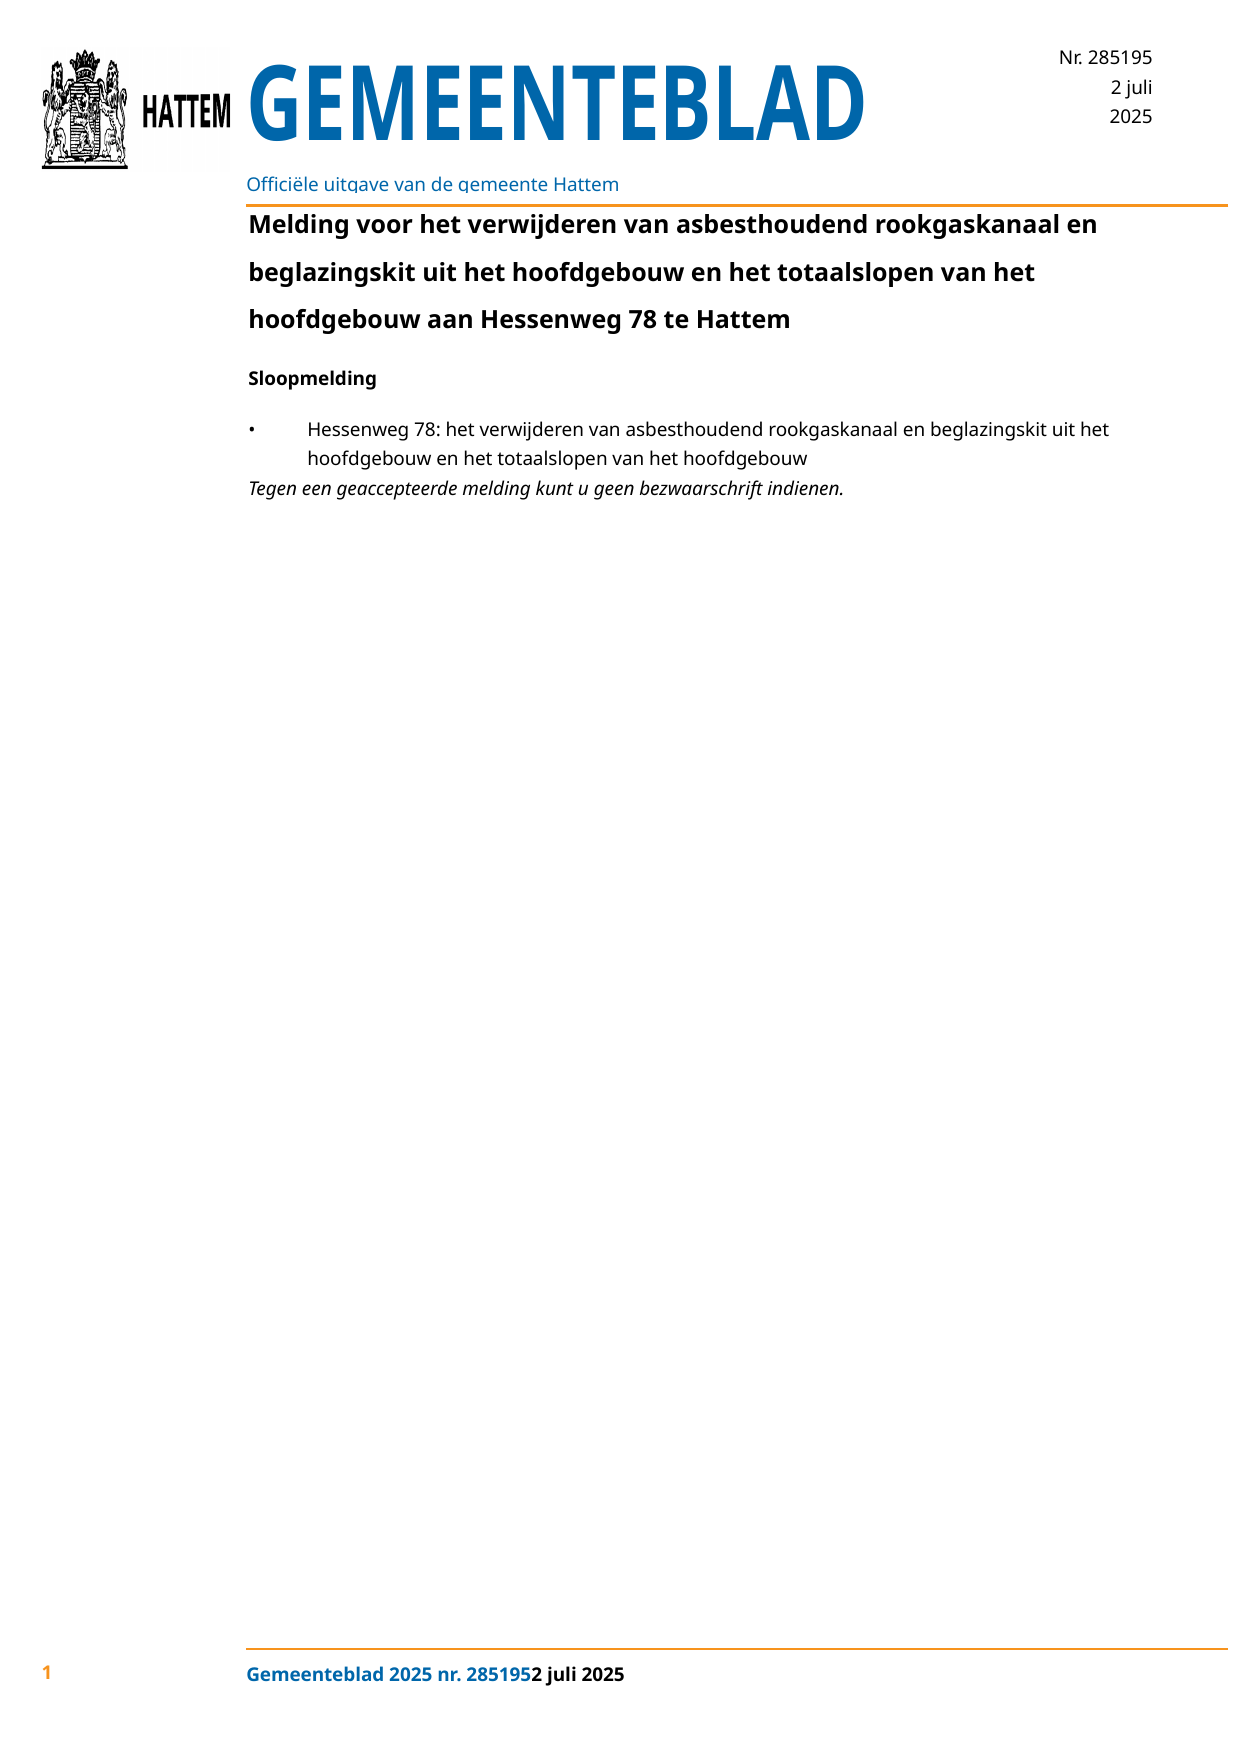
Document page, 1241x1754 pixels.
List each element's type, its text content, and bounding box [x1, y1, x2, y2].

text Sloopmelding [248, 366, 1152, 391]
text Melding voor het verwijderen van asbesthoudend rookgaskanaal en beglazingskit uit het hoofdgebouw en het totaalslopen van het hoofdgebouw aan Hessenweg 78 te Hattem [248, 207, 1152, 336]
list Hessenweg 78: het verwijderen van asbesthoudend rookgaskanaal en beglazingskit uit het hoofdgebouw en het totaalslopen van het hoofdgebouw [248, 416, 1152, 471]
picture [41, 47, 231, 172]
text Tegen een geaccepteerde melding kunt u geen bezwaarschrift indienen. [248, 475, 1152, 501]
